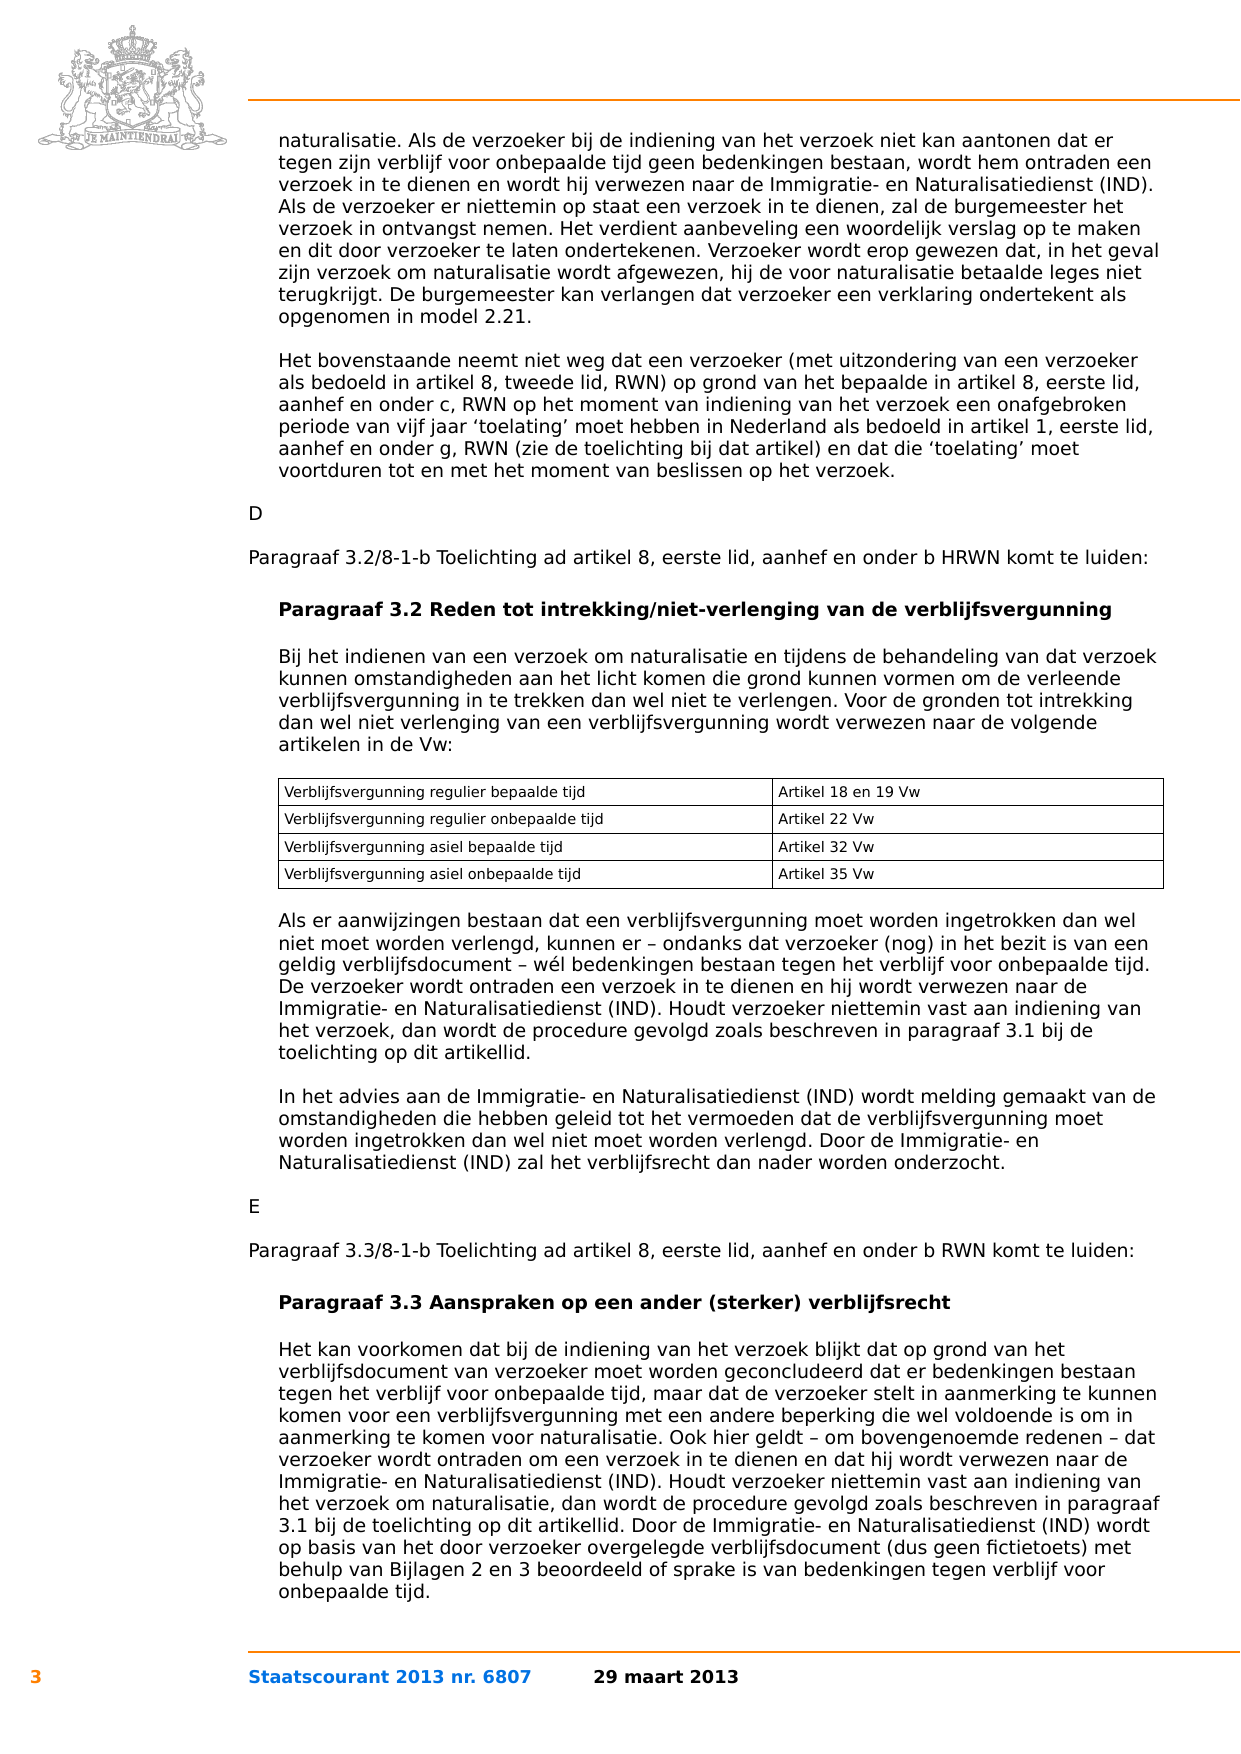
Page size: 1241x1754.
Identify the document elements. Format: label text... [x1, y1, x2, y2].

text Als er aanwijzingen bestaan dat een verblijfsvergunning moet worden ingetrokken dan wel niet moet worden verlengd, kunnen er – ondanks dat verzoeker (nog) in het bezit is van een geldig verblijfsdocument – wél bedenkingen bestaan tegen het verblijf voor onbepaalde tijd. De verzoeker wordt ontraden een verzoek in te dienen en hij wordt verwezen naar de Immigratie- en Naturalisatiedienst (IND). Houdt verzoeker niettemin vast aan indiening van het verzoek, dan wordt de procedure gevolgd zoals beschreven in paragraaf 3.1 bij de toelichting op dit artikellid. [278, 910, 1163, 1064]
table_cell Artikel 22 Vw [773, 806, 1163, 833]
table_cell Verblijfsvergunning asiel bepaalde tijd [279, 834, 772, 860]
table_cell Verblijfsvergunning asiel onbepaalde tijd [279, 861, 772, 887]
subtitle Paragraaf 3.3 Aanspraken op een ander (sterker) verblijfsrecht [278, 1292, 1163, 1314]
text In het advies aan de Immigratie- en Naturalisatiedienst (IND) wordt melding gemaakt van de omstandigheden die hebben geleid tot het vermoeden dat de verblijfsvergunning moet worden ingetrokken dan wel niet moet worden verlengd. Door de Immigratie- en Naturalisatiedienst (IND) zal het verblijfsrecht dan nader worden onderzocht. [278, 1086, 1163, 1174]
text Paragraaf 3.3/8-1-b Toelichting ad artikel 8, eerste lid, aanhef en onder b RWN komt te luiden: [248, 1240, 1163, 1262]
subtitle Paragraaf 3.2 Reden tot intrekking/niet-verlenging van de verblijfsvergunning [278, 599, 1163, 621]
table_cell Verblijfsvergunning regulier onbepaalde tijd [279, 806, 772, 833]
text naturalisatie. Als de verzoeker bij de indiening van het verzoek niet kan aantonen dat er tegen zijn verblijf voor onbepaalde tijd geen bedenkingen bestaan, wordt hem ontraden een verzoek in te dienen en wordt hij verwezen naar de Immigratie- en Naturalisatiedienst (IND). Als de verzoeker er niettemin op staat een verzoek in te dienen, zal de burgemeester het verzoek in ontvangst nemen. Het verdient aanbeveling een woordelijk verslag op te maken en dit door verzoeker te laten ondertekenen. Verzoeker wordt erop gewezen dat, in het geval zijn verzoek om naturalisatie wordt afgewezen, hij de voor naturalisatie betaalde leges niet terugkrijgt. De burgemeester kan verlangen dat verzoeker een verklaring ondertekent als opgenomen in model 2.21. [278, 130, 1163, 328]
table_header Verblijfsvergunning regulier bepaalde tijd [279, 779, 772, 805]
table_cell Artikel 32 Vw [773, 834, 1163, 860]
table_cell Artikel 35 Vw [773, 861, 1163, 887]
text D [248, 503, 1163, 525]
text Het kan voorkomen dat bij de indiening van het verzoek blijkt dat op grond van het verblijfsdocument van verzoeker moet worden geconcludeerd dat er bedenkingen bestaan tegen het verblijf voor onbepaalde tijd, maar dat de verzoeker stelt in aanmerking te kunnen komen voor een verblijfsvergunning met een andere beperking die wel voldoende is om in aanmerking te komen voor naturalisatie. Ook hier geldt – om bovengenoemde redenen – dat verzoeker wordt ontraden om een verzoek in te dienen en dat hij wordt verwezen naar de Immigratie- en Naturalisatiedienst (IND). Houdt verzoeker niettemin vast aan indiening van het verzoek om naturalisatie, dan wordt de procedure gevolgd zoals beschreven in paragraaf 3.1 bij de toelichting op dit artikellid. Door de Immigratie- en Naturalisatiedienst (IND) wordt op basis van het door verzoeker overgelegde verblijfsdocument (dus geen fictietoets) met behulp van Bijlagen 2 en 3 beoordeeld of sprake is van bedenkingen tegen verblijf voor onbepaalde tijd. [278, 1339, 1163, 1602]
text Bij het indienen van een verzoek om naturalisatie en tijdens de behandeling van dat verzoek kunnen omstandigheden aan het licht komen die grond kunnen vormen om de verleende verblijfsvergunning in te trekken dan wel niet te verlengen. Voor de gronden tot intrekking dan wel niet verlenging van een verblijfsvergunning wordt verwezen naar de volgende artikelen in de Vw: [278, 646, 1163, 756]
text Paragraaf 3.2/8-1-b Toelichting ad artikel 8, eerste lid, aanhef en onder b HRWN komt te luiden: [248, 547, 1163, 569]
picture [38, 25, 227, 150]
text E [248, 1196, 1163, 1218]
table_header Artikel 18 en 19 Vw [773, 779, 1163, 805]
text Het bovenstaande neemt niet weg dat een verzoeker (met uitzondering van een verzoeker als bedoeld in artikel 8, tweede lid, RWN) op grond van het bepaalde in artikel 8, eerste lid, aanhef en onder c, RWN op het moment van indiening van het verzoek een onafgebroken periode van vijf jaar ‘toelating’ moet hebben in Nederland als bedoeld in artikel 1, eerste lid, aanhef en onder g, RWN (zie de toelichting bij dat artikel) en dat die ‘toelating’ moet voortduren tot en met het moment van beslissen op het verzoek. [278, 349, 1163, 481]
